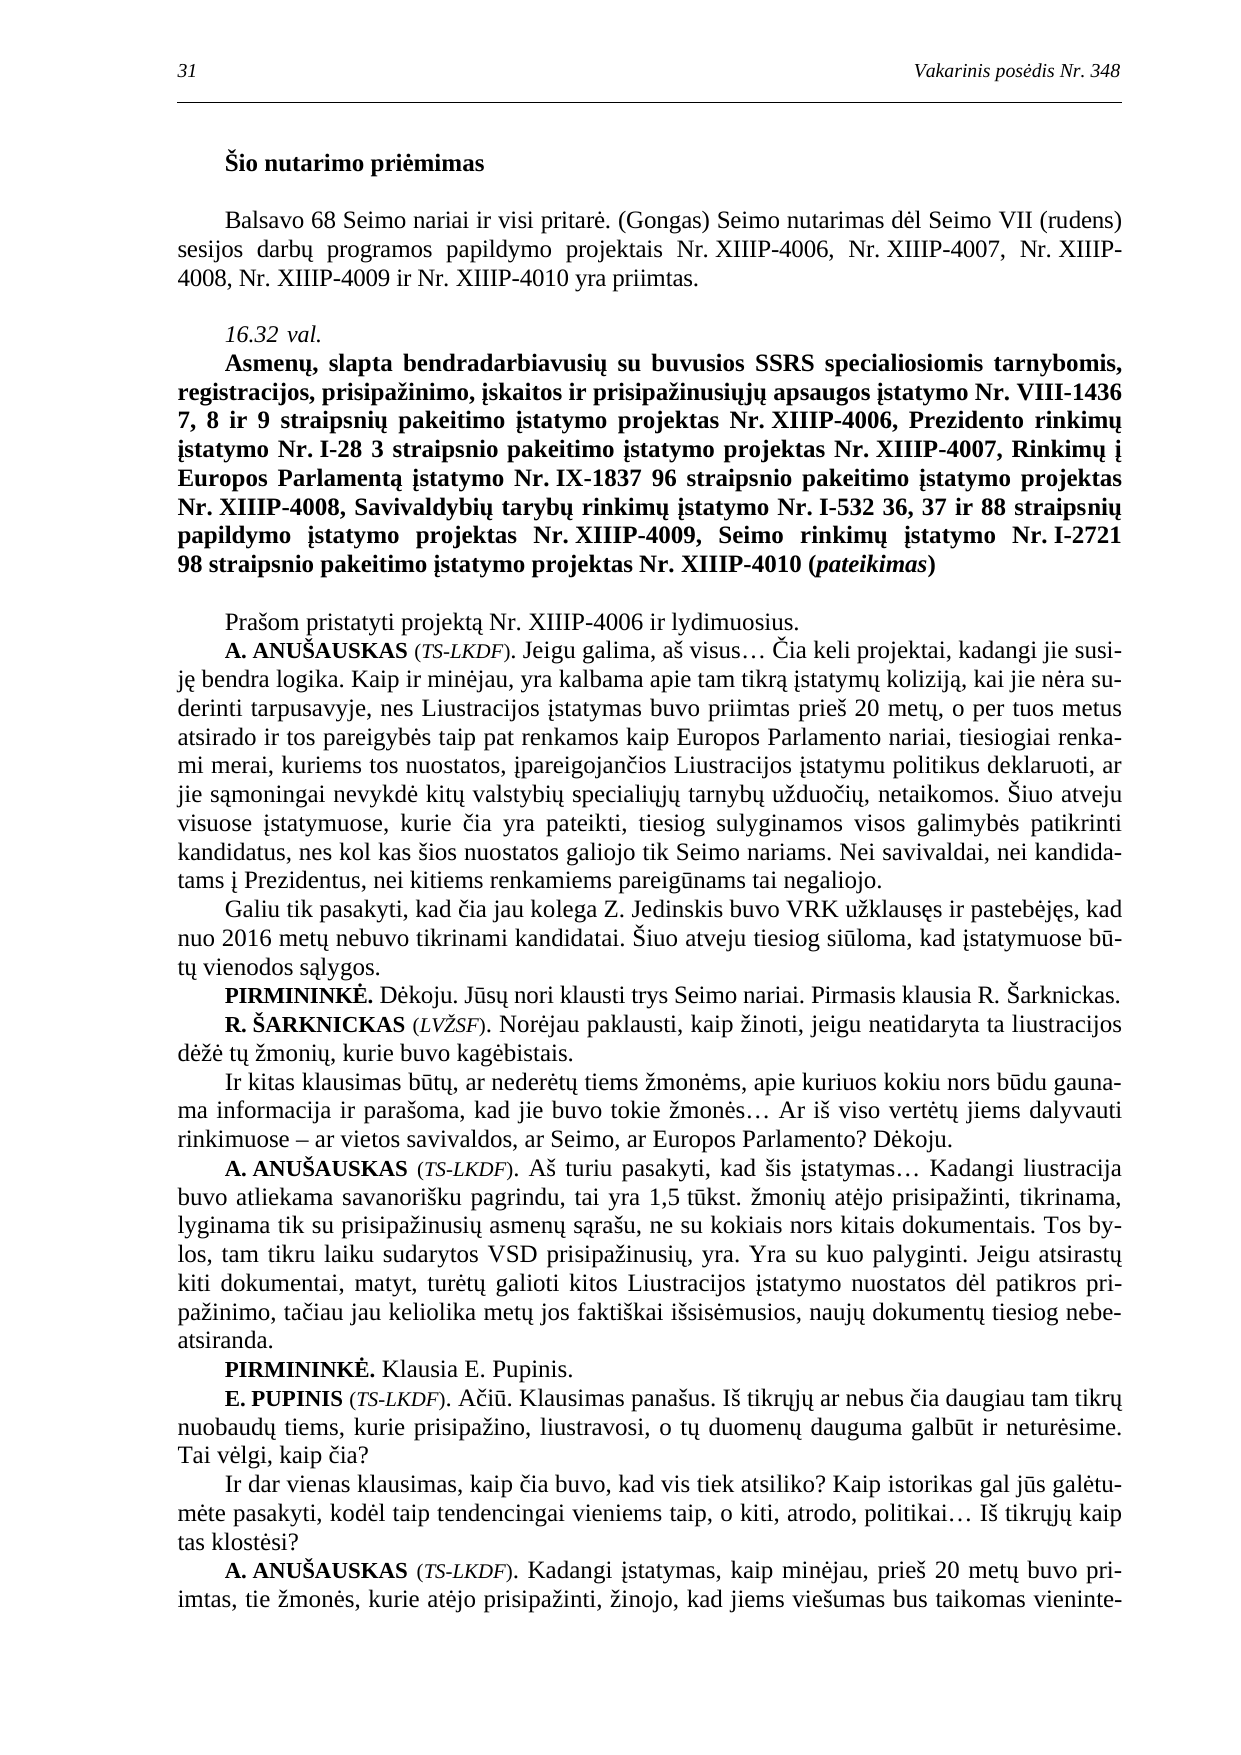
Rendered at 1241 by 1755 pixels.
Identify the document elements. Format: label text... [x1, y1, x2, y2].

text PIRMININKĖ. Klau­sia E. Pu­pi­nis. [177, 1354, 1122, 1383]
text A. ANUŠAUSKAS (TS-LKDF). Ka­dan­gi įsta­ty­mas, kaip mi­nė­jau, prieš 20 me­tų bu­vo pri­im­tas, tie žmo­nės, ku­rie at­ėjo pri­si­pa­žin­ti, ži­no­jo, kad jiems vie­šu­mas bus tai­ko­mas vie­nin­te­ [177, 1555, 1122, 1613]
text Ga­liu tik pa­sa­ky­ti, kad čia jau ko­le­ga Z. Je­dins­kis bu­vo VRK už­klau­sęs ir pa­ste­bė­jęs, kad nuo 2016 me­tų ne­bu­vo tik­ri­na­mi kan­di­da­tai. Šiuo at­ve­ju tie­siog siū­lo­ma, kad įsta­ty­muo­se bū­tų vie­no­dos są­ly­gos. [177, 894, 1122, 980]
text R. ŠARKNICKAS (LVŽSF). No­rė­jau pa­klaus­ti, kaip ži­no­ti, jei­gu ne­ati­da­ry­ta ta liust­ra­ci­jos dė­žė tų žmo­nių, ku­rie bu­vo ka­gė­bis­tais. [177, 1009, 1122, 1067]
text As­me­nų, slap­ta ben­dra­dar­bia­vu­sių su bu­vu­sios SSRS spe­cia­lio­sio­mis tar­ny­bo­mis, re­gist­ra­ci­jos, pri­si­pa­ži­ni­mo, įskai­tos ir pri­si­pa­ži­nu­sių­jų ap­sau­gos įsta­ty­mo Nr. VIII-1436 7, 8 ir 9 straips­nių pa­kei­ti­mo įsta­ty­mo pro­jek­tas Nr. XIIIP-4006, Pre­zi­den­to rin­ki­mų įsta­ty­mo Nr. I-28 3 straips­nio pa­kei­ti­mo įsta­ty­mo pro­jek­tas Nr. XIIIP-4007, Rin­ki­mų į Eu­ro­pos Par­la­men­tą įsta­ty­mo Nr. IX-1837 96 straips­nio pa­kei­ti­mo įsta­ty­mo pro­jek­tas Nr. XIIIP-4008, Sa­vi­val­dy­bių ta­ry­bų rin­ki­mų įsta­ty­mo Nr. I-532 36, 37 ir 88 straips­nių pa­pil­dy­mo įsta­ty­mo pro­jek­tas Nr. XIIIP-4009, Sei­mo rin­ki­mų įsta­ty­mo Nr. I-2721 98 straips­nio pa­kei­ti­mo įsta­ty­mo pro­jek­tas Nr. XIIIP-4010 (pa­tei­ki­mas) [177, 348, 1122, 578]
text Šio nu­ta­ri­mo pri­ėmi­mas [177, 148, 1122, 176]
text Bal­sa­vo 68 Sei­mo na­riai ir vi­si pri­ta­rė. (Gon­gas) Sei­mo nu­ta­ri­mas dėl Sei­mo VII (ru­dens) se­si­jos dar­bų pro­gra­mos pa­pil­dy­mo pro­jek­tais Nr. XIIIP-4006, Nr. XIIIP-4007, Nr. XIIIP-4008, Nr. XIIIP-4009 ir Nr. XIIIP-4010 yra pri­im­tas. [177, 205, 1122, 291]
text Ir dar vie­nas klau­si­mas, kaip čia bu­vo, kad vis tiek at­si­li­ko? Kaip is­to­ri­kas gal jūs ga­lė­tu­mė­te pa­sa­ky­ti, ko­dėl taip ten­den­cin­gai vie­niems taip, o ki­ti, at­ro­do, po­li­ti­kai… Iš tik­rų­jų kaip tas klos­tė­si? [177, 1469, 1122, 1555]
text Pra­šom pri­sta­ty­ti pro­jek­tą Nr. XIIIP-4006 ir ly­di­muo­sius. [177, 607, 1122, 635]
text PIRMININKĖ. Dė­ko­ju. Jū­sų no­ri klaus­ti trys Sei­mo na­riai. Pir­ma­sis klau­sia R. Šar­knic­kas. [177, 980, 1122, 1009]
text 16.32 val. [224, 320, 1122, 348]
text A. ANUŠAUSKAS (TS-LKDF). Aš tu­riu pa­sa­ky­ti, kad šis įsta­ty­mas… Ka­dan­gi liust­ra­ci­ja bu­vo at­lie­ka­ma sa­va­no­riš­ku pa­grin­du, tai yra 1,5 tūkst. žmo­nių at­ėjo pri­si­pa­žin­ti, tik­ri­na­ma, ly­gi­na­ma tik su pri­si­pa­ži­nu­sių as­me­nų są­ra­šu, ne su ko­kiais nors ki­tais do­ku­men­tais. Tos by­los, tam tik­ru lai­ku su­da­ry­tos VSD pri­si­pa­ži­nu­sių, yra. Yra su kuo pa­ly­gin­ti. Jei­gu at­si­ras­tų kiti do­ku­men­tai, ma­tyt, tu­rė­tų ga­lio­ti ki­tos Liust­ra­ci­jos įsta­ty­mo nuo­sta­tos dėl pa­tik­ros pri­paži­ni­mo, ta­čiau jau ke­lio­li­ka me­tų jos fak­tiš­kai iš­si­sė­mu­sios, nau­jų do­ku­men­tų tie­siog ne­be­at­si­ran­da. [177, 1153, 1122, 1354]
text E. PUPINIS (TS-LKDF). Ačiū. Klau­si­mas pa­na­šus. Iš tik­rų­jų ar ne­bus čia dau­giau tam tik­rų nuo­bau­dų tiems, ku­rie pri­si­pa­ži­no, liust­ra­vo­si, o tų duo­me­nų dau­gu­ma gal­būt ir ne­tu­rė­si­me. Tai vėl­gi, kaip čia? [177, 1383, 1122, 1469]
text Ir ki­tas klau­si­mas bū­tų, ar ne­de­rė­tų tiems žmo­nėms, apie ku­riuos ko­kiu nors bū­du gau­na­ma in­for­ma­ci­ja ir pa­ra­šo­ma, kad jie bu­vo to­kie žmo­nės… Ar iš vi­so ver­tė­tų jiems da­ly­vau­ti rin­ki­muo­se – ar vie­tos sa­vi­val­dos, ar Sei­mo, ar Eu­ro­pos Par­la­men­to? Dė­ko­ju. [177, 1067, 1122, 1153]
text A. ANUŠAUSKAS (TS-LKDF). Jei­gu ga­li­ma, aš vi­sus… Čia ke­li pro­jek­tai, ka­dan­gi jie su­si­ję ben­dra lo­gi­ka. Kaip ir mi­nė­jau, yra kal­ba­ma apie tam tik­rą įsta­ty­mų ko­li­zi­ją, kai jie nė­ra su­de­rin­ti tar­pu­sa­vy­je, nes Liust­ra­ci­jos įsta­ty­mas bu­vo pri­im­tas prieš 20 me­tų, o per tuos me­tus at­si­ra­do ir tos pa­rei­gy­bės taip pat ren­ka­mos kaip Eu­ro­pos Par­la­men­to na­riai, tie­sio­giai ren­ka­mi me­rai, ku­riems tos nuo­sta­tos, įpa­rei­go­jan­čios Liust­ra­ci­jos įsta­ty­mu po­li­ti­kus de­kla­ruo­ti, ar jie są­mo­nin­gai ne­vyk­dė ki­tų vals­ty­bių spe­cia­lių­jų tar­ny­bų už­duo­čių, ne­tai­ko­mos. Šiuo at­ve­ju vi­suo­se įsta­ty­muo­se, ku­rie čia yra pa­teik­ti, tie­siog su­ly­gi­na­mos vi­sos ga­li­my­bės pa­tik­rin­ti kan­di­da­tus, nes kol kas šios nuo­sta­tos ga­lio­jo tik Sei­mo na­riams. Nei sa­vi­val­dai, nei kan­di­da­tams į Pre­zi­den­tus, nei ki­tiems ren­ka­miems pa­rei­gū­nams tai ne­ga­lio­jo. [177, 635, 1122, 894]
